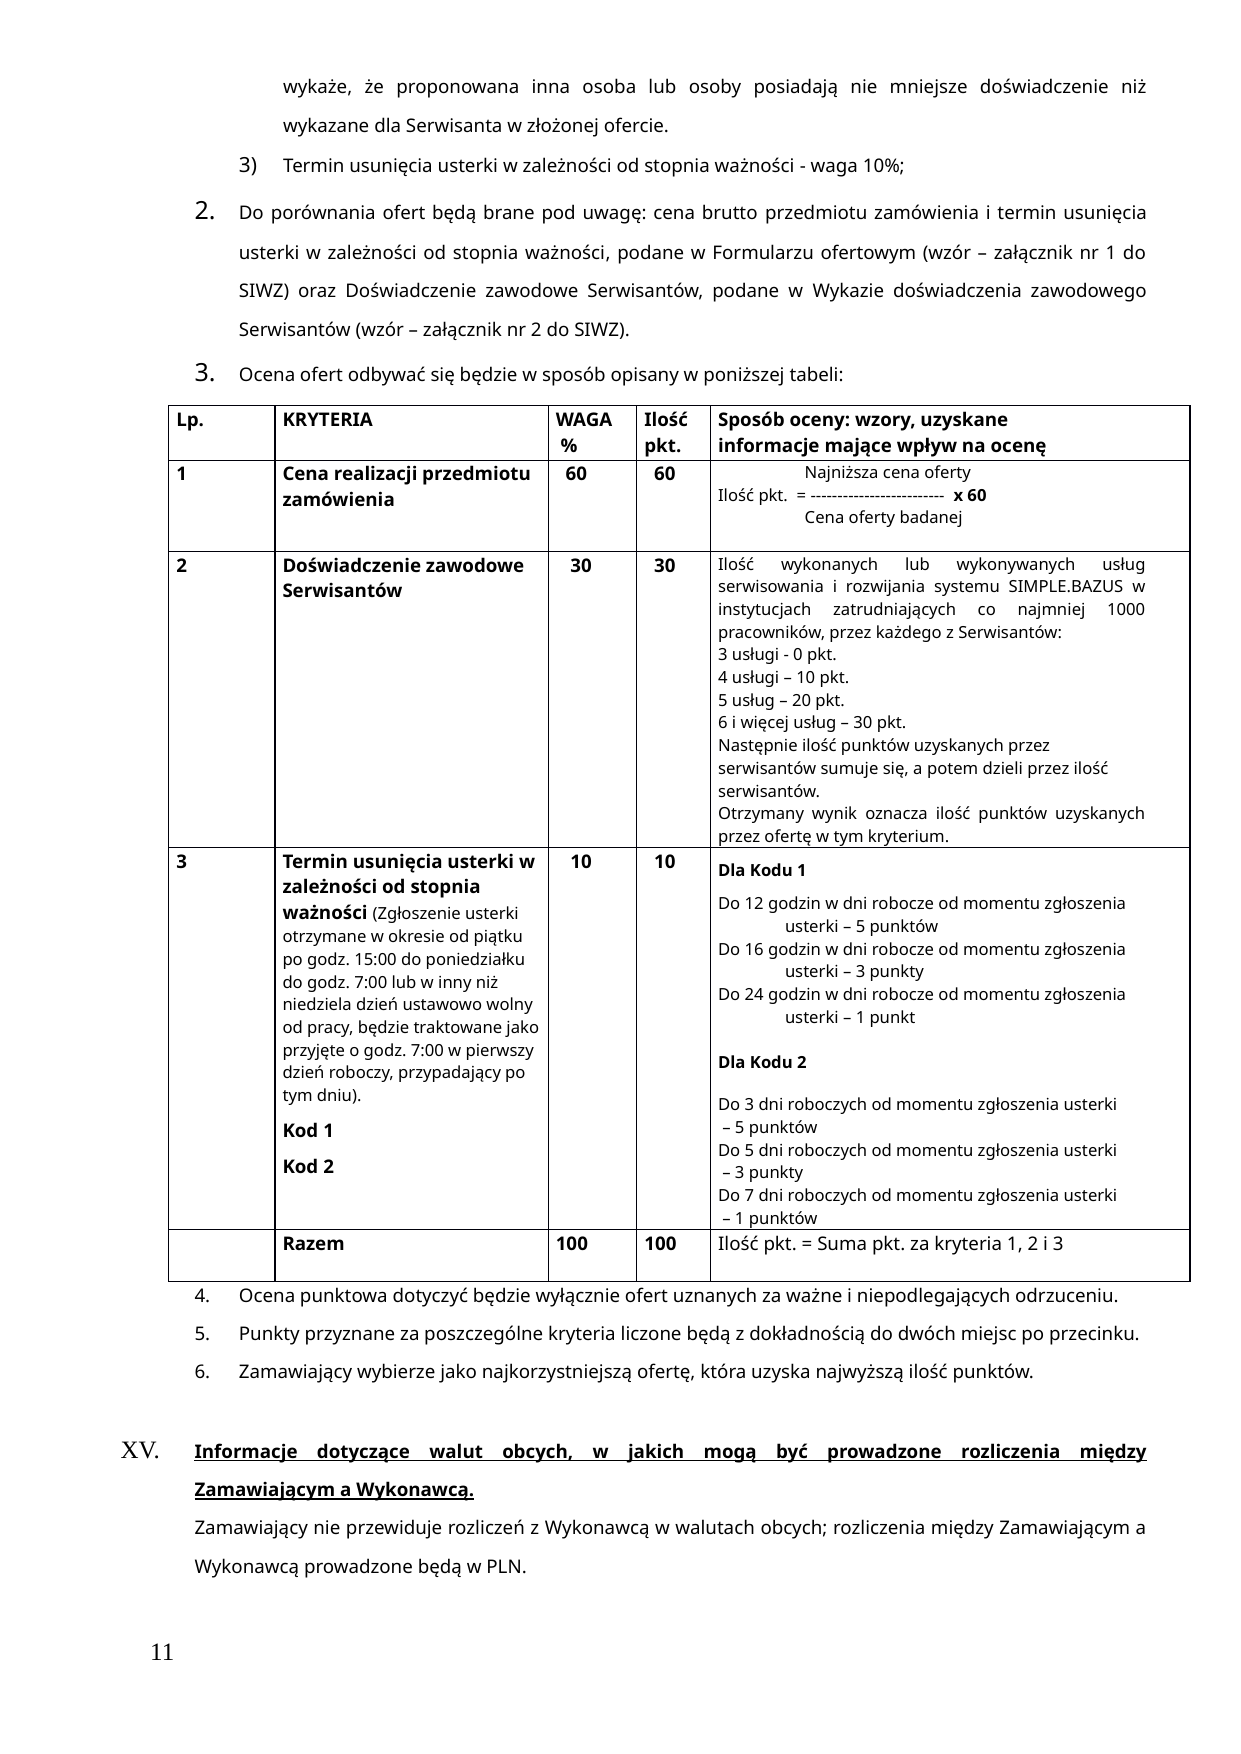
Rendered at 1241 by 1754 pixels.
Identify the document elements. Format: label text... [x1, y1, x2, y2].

text Zamawiający nie przewiduje rozliczeń z Wykonawcą w walutach obcych; rozliczenia między Zamawiającym a Wykonawcą prowadzone będą w PLN. [194, 1515, 1147, 1578]
table_cell Termin usunięcia usterki w zależności od stopnia ważności (Zgłoszenie usterki otrzymane w okresie od piątku po godz. 15:00 do poniedziałku do godz. 7:00 lub w inny niż niedziela dzień ustawowo wolny od pracy, będzie traktowane jako przyjęte o godz. 7:00 w pierwszy dzień roboczy, przypadający po tym dniu). Kod 1 Kod 2 [276, 848, 548, 1229]
list Punkty przyznane za poszczególne kryteria liczone będą z dokładnością do dwóch miejsc po przecinku. [194, 1320, 1147, 1346]
table_header KRYTERIA [276, 406, 548, 459]
table_cell 2 [169, 552, 274, 847]
list Informacje dotyczące walut obcych, w jakich mogą być prowadzone rozliczenia między Zamawiającym a Wykonawcą. [120, 1435, 1147, 1502]
table_cell Ilość pkt. = Suma pkt. za kryteria 1, 2 i 3 [711, 1230, 1189, 1281]
table_header WAGA % [549, 406, 636, 459]
table_cell 3 [169, 848, 274, 1229]
list wykaże, że proponowana inna osoba lub osoby posiadają nie mniejsze doświadczenie niż wykazane dla Serwisanta w złożonej ofercie. [239, 74, 1147, 137]
table_cell Ilość wykonanych lub wykonywanych usług serwisowania i rozwijania systemu SIMPLE.BAZUS w instytucjach zatrudniających co najmniej 1000 pracowników, przez każdego z Serwisantów: 3 usługi - 0 pkt. 4 usługi – 10 pkt. 5 usług – 20 pkt. 6 i więcej usług – 30 pkt. Następnie ilość punktów uzyskanych przez serwisantów sumuje się, a potem dzieli przez ilość serwisantów. Otrzymany wynik oznacza ilość punktów uzyskanych przez ofertę w tym kryterium. [711, 552, 1189, 847]
list Do porównania ofert będą brane pod uwagę: cena brutto przedmiotu zamówienia i termin usunięcia usterki w zależności od stopnia ważności, podane w Formularzu ofertowym (wzór – załącznik nr 1 do SIWZ) oraz Doświadczenie zawodowe Serwisantów, podane w Wykazie doświadczenia zawodowego Serwisantów (wzór – załącznik nr 2 do SIWZ). [194, 193, 1147, 342]
table_header Sposób oceny: wzory, uzyskane informacje mające wpływ na ocenę [711, 406, 1189, 459]
table_header Ilość pkt. [637, 406, 710, 459]
table_cell Cena realizacji przedmiotu zamówienia [276, 461, 548, 551]
table_cell 60 [637, 461, 710, 551]
table_cell 100 [637, 1230, 710, 1281]
table_cell 30 [637, 552, 710, 847]
table_cell 100 [549, 1230, 636, 1281]
table_cell 60 [549, 461, 636, 551]
table_cell Dla Kodu 1 Do 12 godzin w dni robocze od momentu zgłoszenia usterki – 5 punktów Do 16 godzin w dni robocze od momentu zgłoszenia usterki – 3 punkty Do 24 godzin w dni robocze od momentu zgłoszenia usterki – 1 punkt Dla Kodu 2 Do 3 dni roboczych od momentu zgłoszenia usterki – 5 punktów Do 5 dni roboczych od momentu zgłoszenia usterki – 3 punkty Do 7 dni roboczych od momentu zgłoszenia usterki – 1 punktów [711, 848, 1189, 1229]
table_header Lp. [169, 406, 274, 459]
table_cell [169, 1230, 274, 1281]
table_cell 1 [169, 461, 274, 551]
table_cell 10 [637, 848, 710, 1229]
table_cell 30 [549, 552, 636, 847]
list Termin usunięcia usterki w zależności od stopnia ważności - waga 10%; [239, 150, 1147, 179]
table_cell Doświadczenie zawodowe Serwisantów [276, 552, 548, 847]
list Ocena ofert odbywać się będzie w sposób opisany w poniższej tabeli: [194, 354, 1147, 388]
list Zamawiający wybierze jako najkorzystniejszą ofertę, która uzyska najwyższą ilość punktów. [194, 1358, 1147, 1384]
table_cell 10 [549, 848, 636, 1229]
table_cell Najniższa cena oferty Ilość pkt. = ------------------------- x 60 Cena oferty badanej [711, 461, 1189, 551]
list Ocena punktowa dotyczyć będzie wyłącznie ofert uznanych za ważne i niepodlegających odrzuceniu. [194, 1282, 1147, 1308]
table_cell Razem [276, 1230, 548, 1281]
